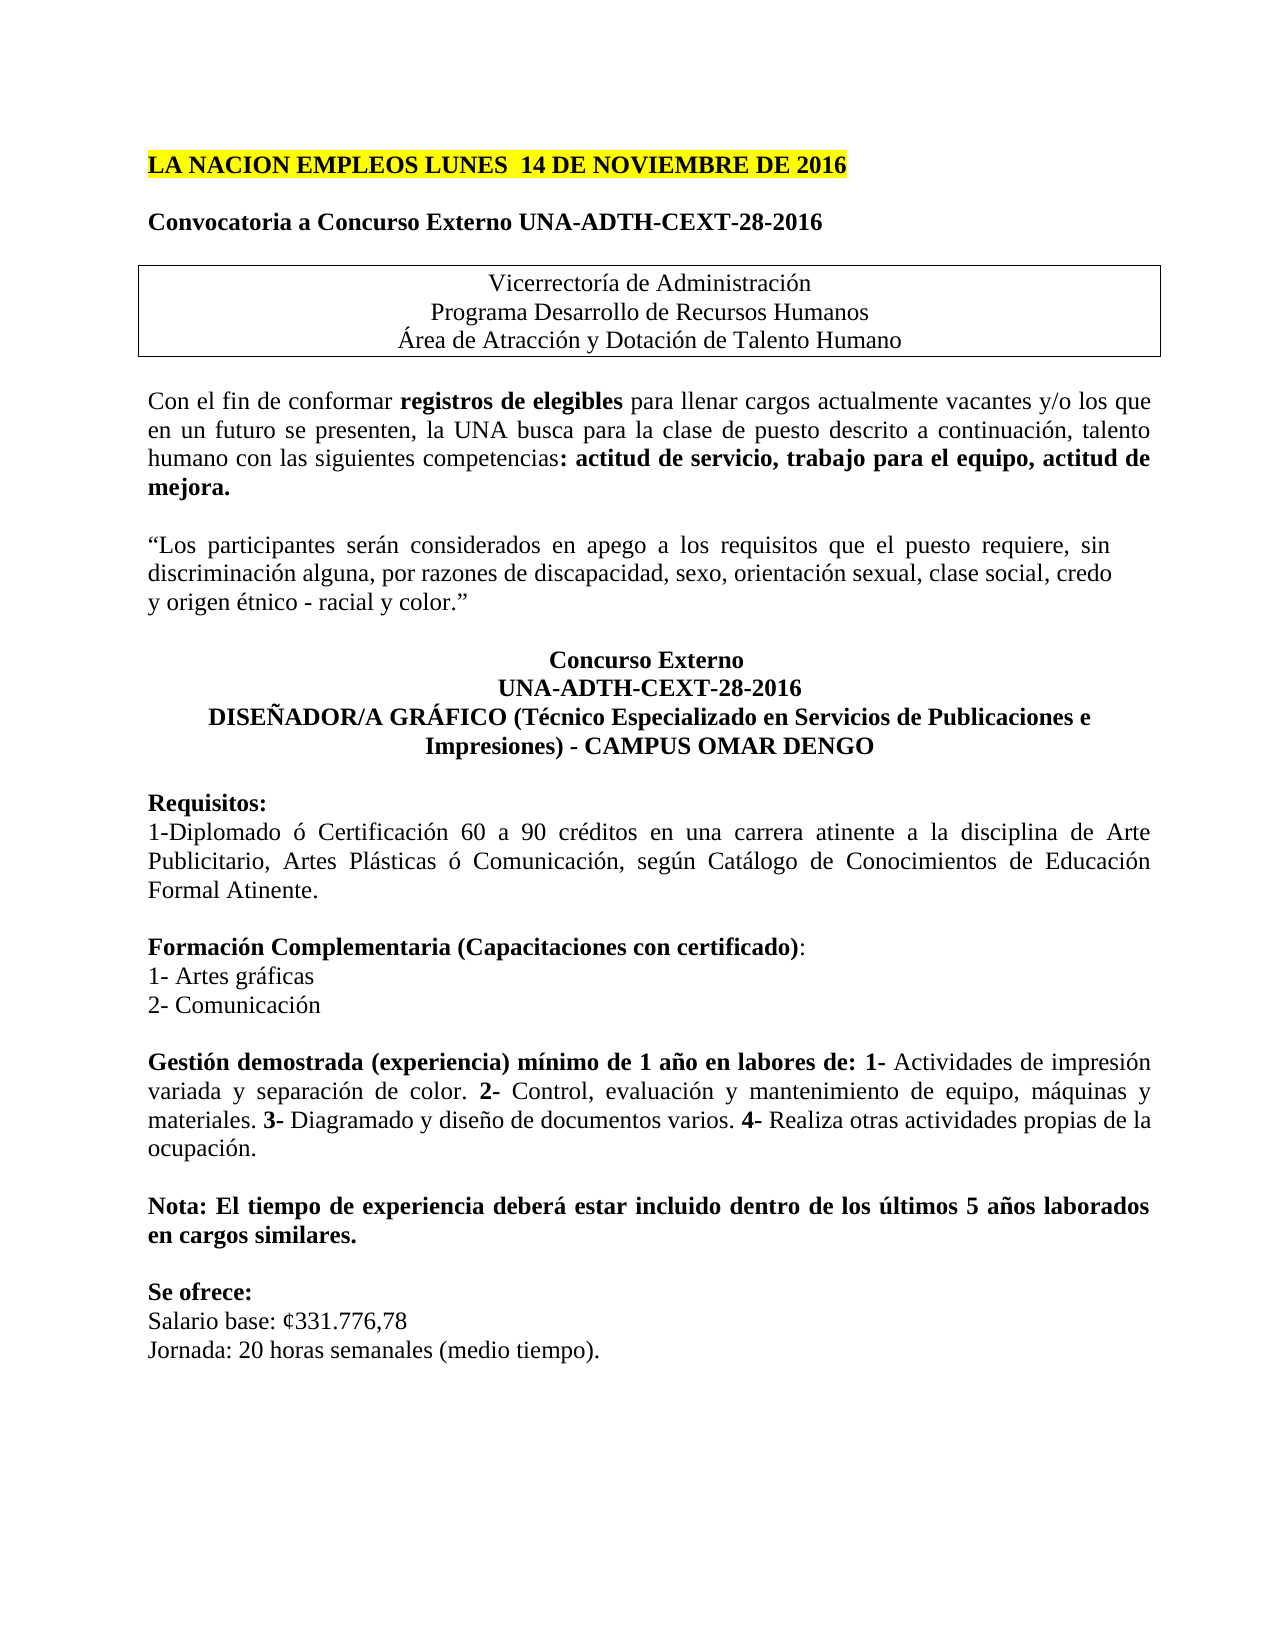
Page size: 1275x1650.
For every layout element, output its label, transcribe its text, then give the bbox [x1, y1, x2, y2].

text Se ofrece: [148, 1277, 1152, 1306]
text Nota: El tiempo de experiencia deberá estar incluido dentro de los últimos 5 años laborados en cargos similares. [148, 1191, 1152, 1248]
text Área de Atracción y Dotación de Talento Humano [139, 322, 1160, 356]
text UNA-ADTH-CEXT-28-2016 [148, 673, 1152, 702]
text Vicerrectoría de Administración [139, 266, 1160, 297]
text Convocatoria a Concurso Externo UNA-ADTH-CEXT-28-2016 [148, 207, 1152, 236]
text Salario base: ¢331.776,78 [148, 1306, 1152, 1335]
text 1- Artes gráficas [148, 961, 1152, 990]
text DISEÑADOR/A GRÁFICO (Técnico Especializado en Servicios de Publicaciones e Impresiones) - CAMPUS OMAR DENGO [148, 702, 1152, 760]
text Jornada: 20 horas semanales (medio tiempo). [148, 1335, 1152, 1363]
text “Los participantes serán considerados en apego a los requisitos que el puesto requiere, sin discriminación alguna, por razones de discapacidad, sexo, orientación sexual, clase social, credo y origen étnico - racial y color.” [148, 530, 1112, 616]
text 1-Diplomado ó Certificación 60 a 90 créditos en una carrera atinente a la disciplina de Arte Publicitario, Artes Plásticas ó Comunicación, según Catálogo de Conocimientos de Educación Formal Atinente. [148, 817, 1152, 903]
text Requisitos: [148, 788, 1152, 817]
text Gestión demostrada (experiencia) mínimo de 1 año en labores de: 1- Actividades de impresión variada y separación de color. 2- Control, evaluación y mantenimiento de equipo, máquinas y materiales. 3- Diagramado y diseño de documentos varios. 4- Realiza otras actividades propias de la ocupación. [148, 1047, 1152, 1162]
text Con el fin de conformar registros de elegibles para llenar cargos actualmente vacantes y/o los que en un futuro se presenten, la UNA busca para la clase de puesto descrito a continuación, talento humano con las siguientes competencias: actitud de servicio, trabajo para el equipo, actitud de mejora. [148, 386, 1152, 501]
text LA NACION EMPLEOS LUNES 14 DE NOVIEMBRE DE 2016 [148, 150, 1152, 178]
text Concurso Externo [148, 645, 1152, 673]
text Programa Desarrollo de Recursos Humanos [148, 297, 1152, 322]
text 2- Comunicación [148, 990, 1152, 1018]
text Formación Complementaria (Capacitaciones con certificado): [148, 932, 1152, 961]
